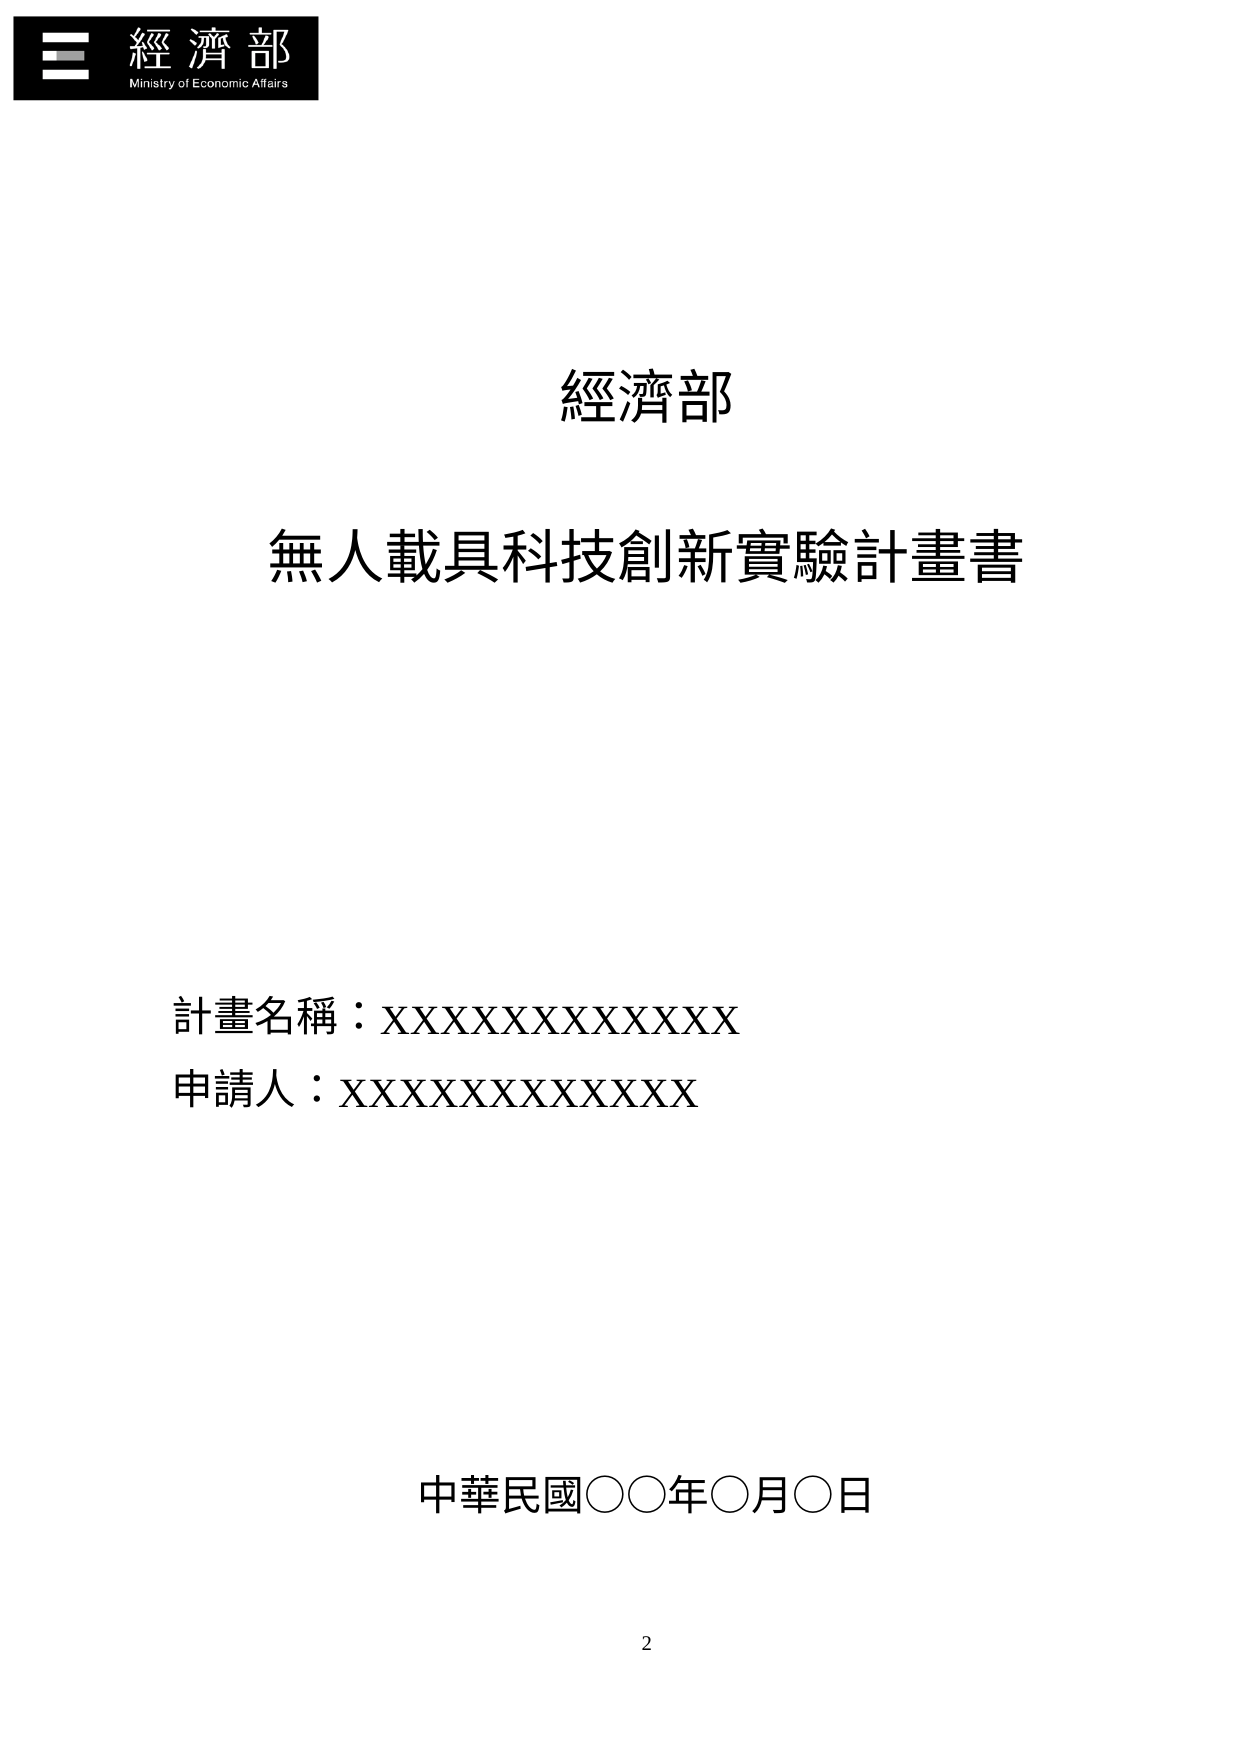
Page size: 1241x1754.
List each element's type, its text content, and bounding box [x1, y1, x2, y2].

text 申請人：XXXXXXXXXXXX [171, 1056, 1122, 1116]
text 計畫名稱：XXXXXXXXXXXX [171, 983, 1122, 1043]
subtitle 無人載具科技創新實驗計畫書 [171, 510, 1122, 595]
text 中華民國○○年○月○日 [171, 1462, 1122, 1522]
picture [9, 12, 322, 103]
text 經濟部 [171, 350, 1122, 435]
